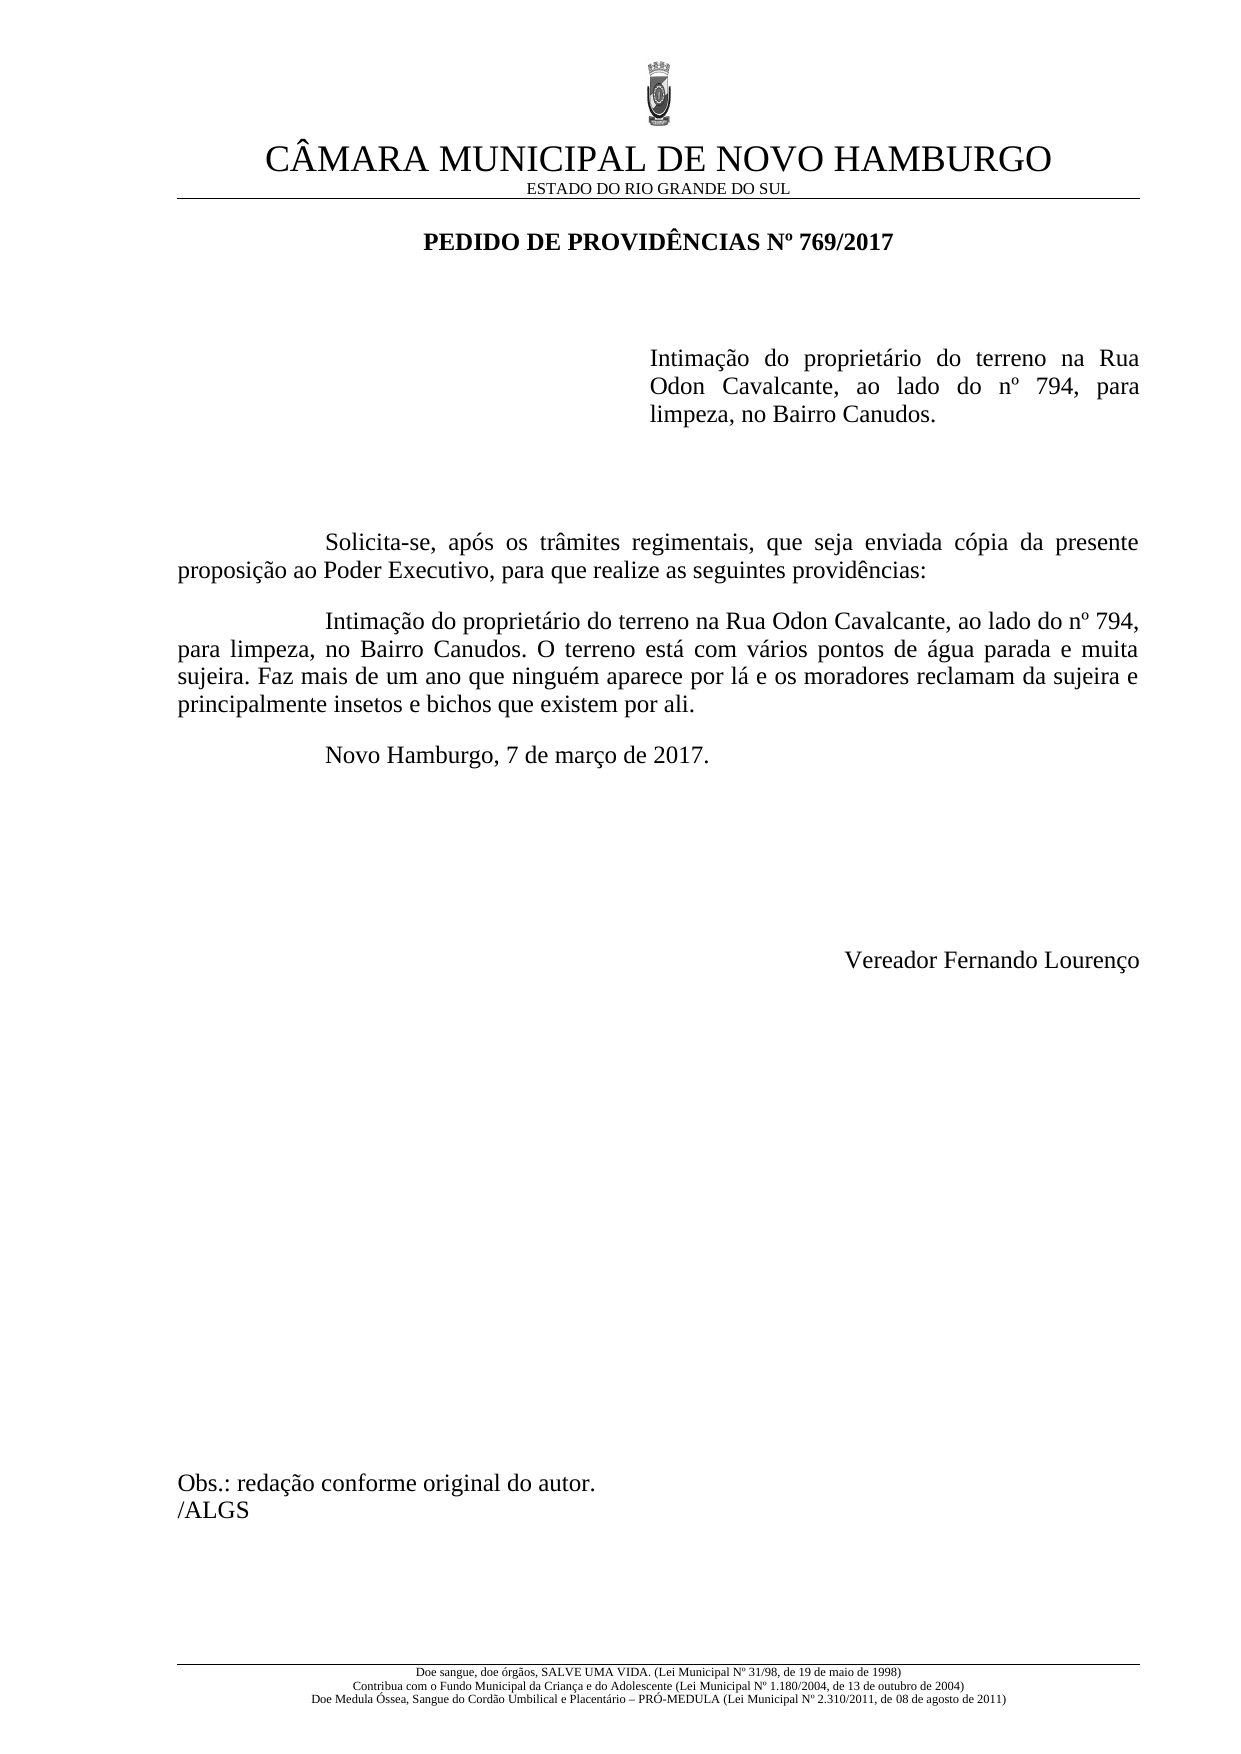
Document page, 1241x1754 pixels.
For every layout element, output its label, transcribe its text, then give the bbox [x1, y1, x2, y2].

text Intimação do proprietário do terreno na Rua Odon Cavalcante, ao lado do nº 794, para limpeza, no Bairro Canudos. [649, 344, 1140, 428]
text Intimação do proprietário do terreno na Rua Odon Cavalcante, ao lado do nº 794, para limpeza, no Bairro Canudos. O terreno está com vários pontos de água parada e muita sujeira. Faz mais de um ano que ninguém aparece por lá e os moradores reclamam da sujeira e principalmente insetos e bichos que existem por ali. [177, 607, 1140, 718]
text Novo Hamburgo, 7 de março de 2017. [177, 741, 1140, 769]
text Vereador Fernando Lourenço [177, 946, 1140, 974]
text PEDIDO DE PROVIDÊNCIAS Nº 769/2017 [177, 228, 1140, 256]
text Obs.: redação conforme original do autor. [177, 1469, 1140, 1496]
text Solicita-se, após os trâmites regimentais, que seja enviada cópia da presente proposição ao Poder Executivo, para que realize as seguintes providências: [177, 528, 1140, 583]
text /ALGS [177, 1496, 1140, 1524]
